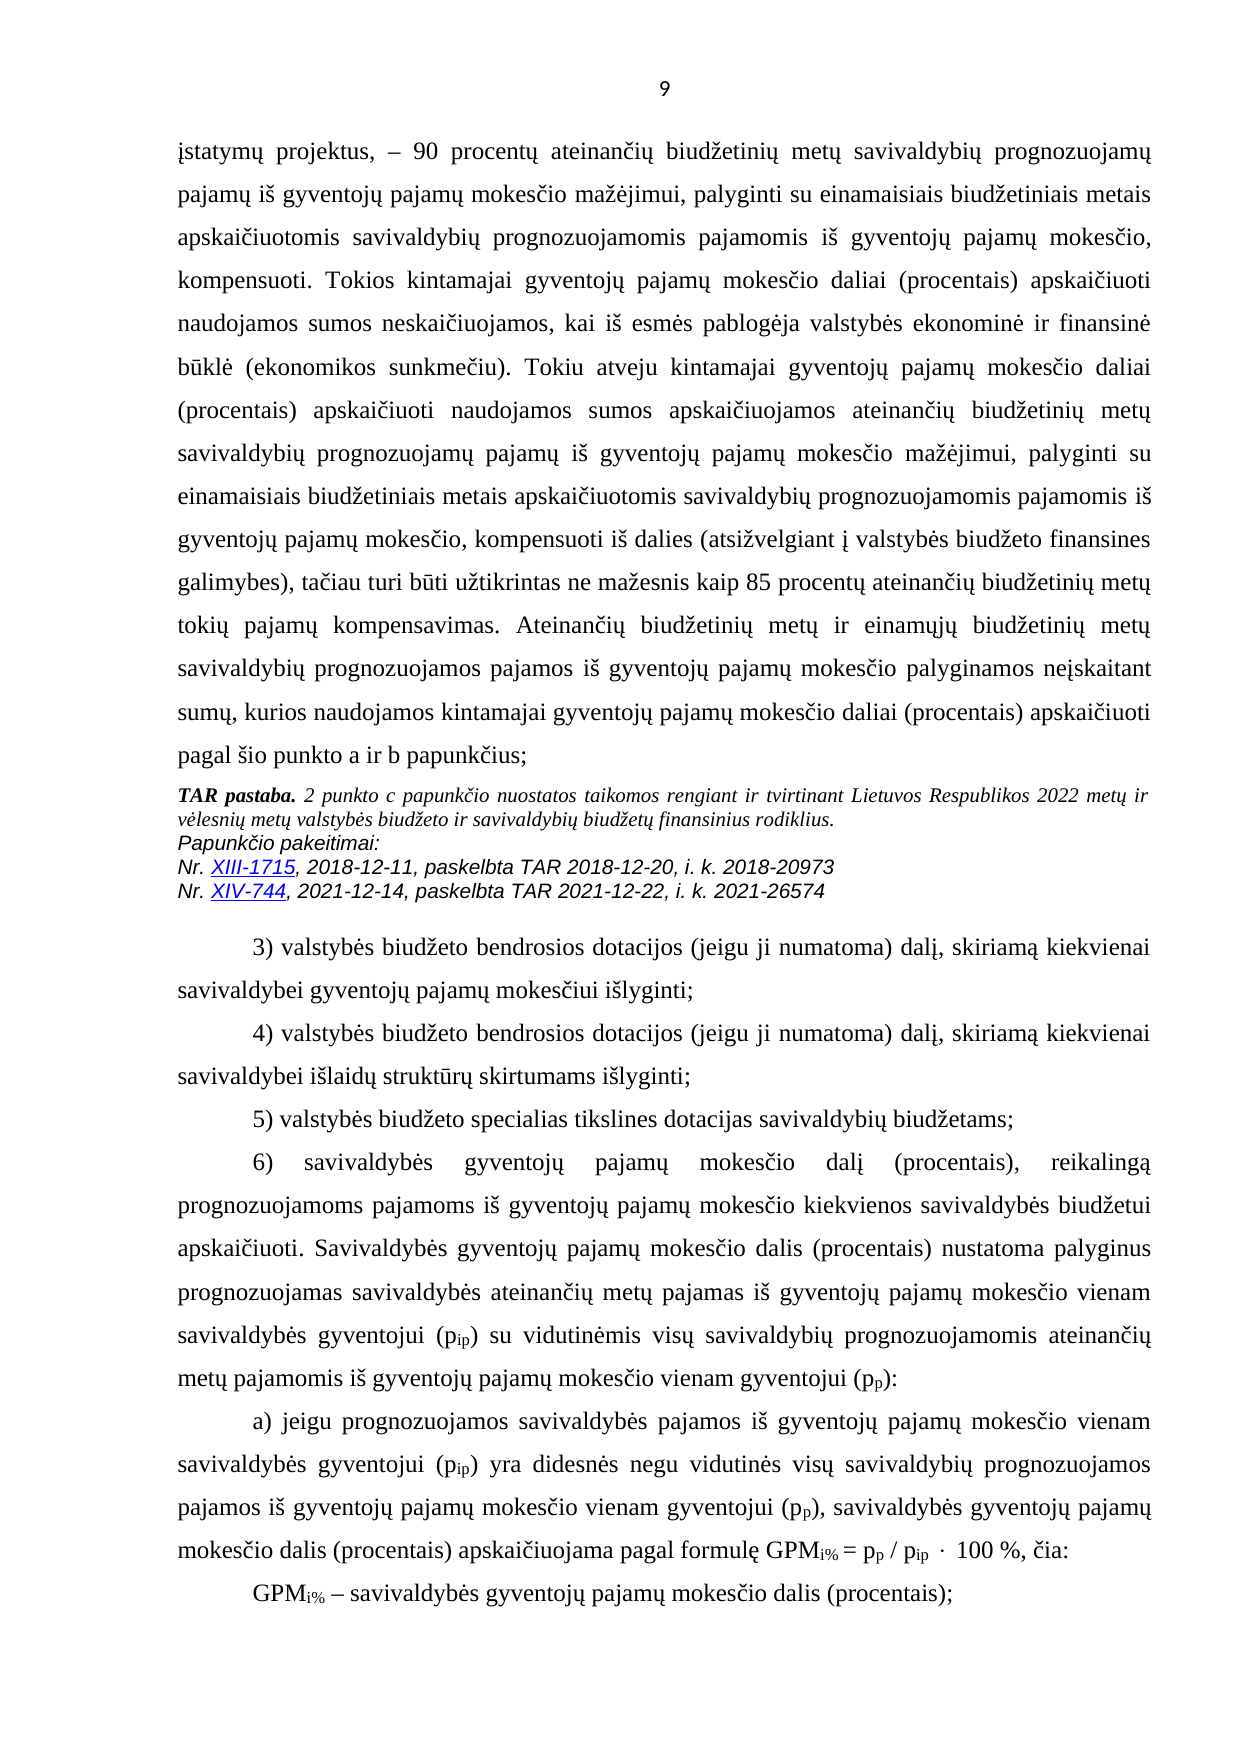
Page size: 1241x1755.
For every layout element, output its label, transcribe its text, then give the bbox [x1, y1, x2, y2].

text Nr. XIV-744, 2021-12-14, paskelbta TAR 2021-12-22, i. k. 2021-26574 [177, 879, 1152, 903]
text GPMi% – savivaldybės gyventojų pajamų mokesčio dalis (procentais); [177, 1578, 1152, 1607]
text a) jeigu prognozuojamos savivaldybės pajamos iš gyventojų pajamų mokesčio vienam savivaldybės gyventojui (pip) yra didesnės negu vidutinės visų savivaldybių prognozuojamos pajamos iš gyventojų pajamų mokesčio vienam gyventojui (pp), savivaldybės gyventojų pajamų mokesčio dalis (procentais) apskaičiuojama pagal formulę GPMi% = pp / pip  100 %, čia: [177, 1406, 1152, 1564]
text Nr. XIII-1715, 2018-12-11, paskelbta TAR 2018-12-20, i. k. 2018-20973 [177, 855, 1152, 879]
text įstatymų projektus, – 90 procentų ateinančių biudžetinių metų savivaldybių prognozuojamų pajamų iš gyventojų pajamų mokesčio mažėjimui, palyginti su einamaisiais biudžetiniais metais apskaičiuotomis savivaldybių prognozuojamomis pajamomis iš gyventojų pajamų mokesčio, kompensuoti. Tokios kintamajai gyventojų pajamų mokesčio daliai (procentais) apskaičiuoti naudojamos sumos neskaičiuojamos, kai iš esmės pablogėja valstybės ekonominė ir finansinė būklė (ekonomikos sunkmečiu). Tokiu atveju kintamajai gyventojų pajamų mokesčio daliai (procentais) apskaičiuoti naudojamos sumos apskaičiuojamos ateinančių biudžetinių metų savivaldybių prognozuojamų pajamų iš gyventojų pajamų mokesčio mažėjimui, palyginti su einamaisiais biudžetiniais metais apskaičiuotomis savivaldybių prognozuojamomis pajamomis iš gyventojų pajamų mokesčio, kompensuoti iš dalies (atsižvelgiant į valstybės biudžeto finansines galimybes), tačiau turi būti užtikrintas ne mažesnis kaip 85 procentų ateinančių biudžetinių metų tokių pajamų kompensavimas. Ateinančių biudžetinių metų ir einamųjų biudžetinių metų savivaldybių prognozuojamos pajamos iš gyventojų pajamų mokesčio palyginamos neįskaitant sumų, kurios naudojamos kintamajai gyventojų pajamų mokesčio daliai (procentais) apskaičiuoti pagal šio punkto a ir b papunkčius; [177, 136, 1152, 768]
text 3) valstybės biudžeto bendrosios dotacijos (jeigu ji numatoma) dalį, skiriamą kiekvienai savivaldybei gyventojų pajamų mokesčiui išlyginti; [177, 932, 1152, 1003]
text 5) valstybės biudžeto specialias tikslines dotacijas savivaldybių biudžetams; [177, 1104, 1152, 1133]
text 6) savivaldybės gyventojų pajamų mokesčio dalį (procentais), reikalingą prognozuojamoms pajamoms iš gyventojų pajamų mokesčio kiekvienos savivaldybės biudžetui apskaičiuoti. Savivaldybės gyventojų pajamų mokesčio dalis (procentais) nustatoma palyginus prognozuojamas savivaldybės ateinančių metų pajamas iš gyventojų pajamų mokesčio vienam savivaldybės gyventojui (pip) su vidutinėmis visų savivaldybių prognozuojamomis ateinančių metų pajamomis iš gyventojų pajamų mokesčio vienam gyventojui (pp): [177, 1147, 1152, 1392]
text Papunkčio pakeitimai: [177, 831, 1152, 855]
text 4) valstybės biudžeto bendrosios dotacijos (jeigu ji numatoma) dalį, skiriamą kiekvienai savivaldybei išlaidų struktūrų skirtumams išlyginti; [177, 1018, 1152, 1090]
text TAR pastaba. 2 punkto c papunkčio nuostatos taikomos rengiant ir tvirtinant Lietuvos Respublikos 2022 metų ir vėlesnių metų valstybės biudžeto ir savivaldybių biudžetų finansinius rodiklius. [177, 783, 1152, 831]
